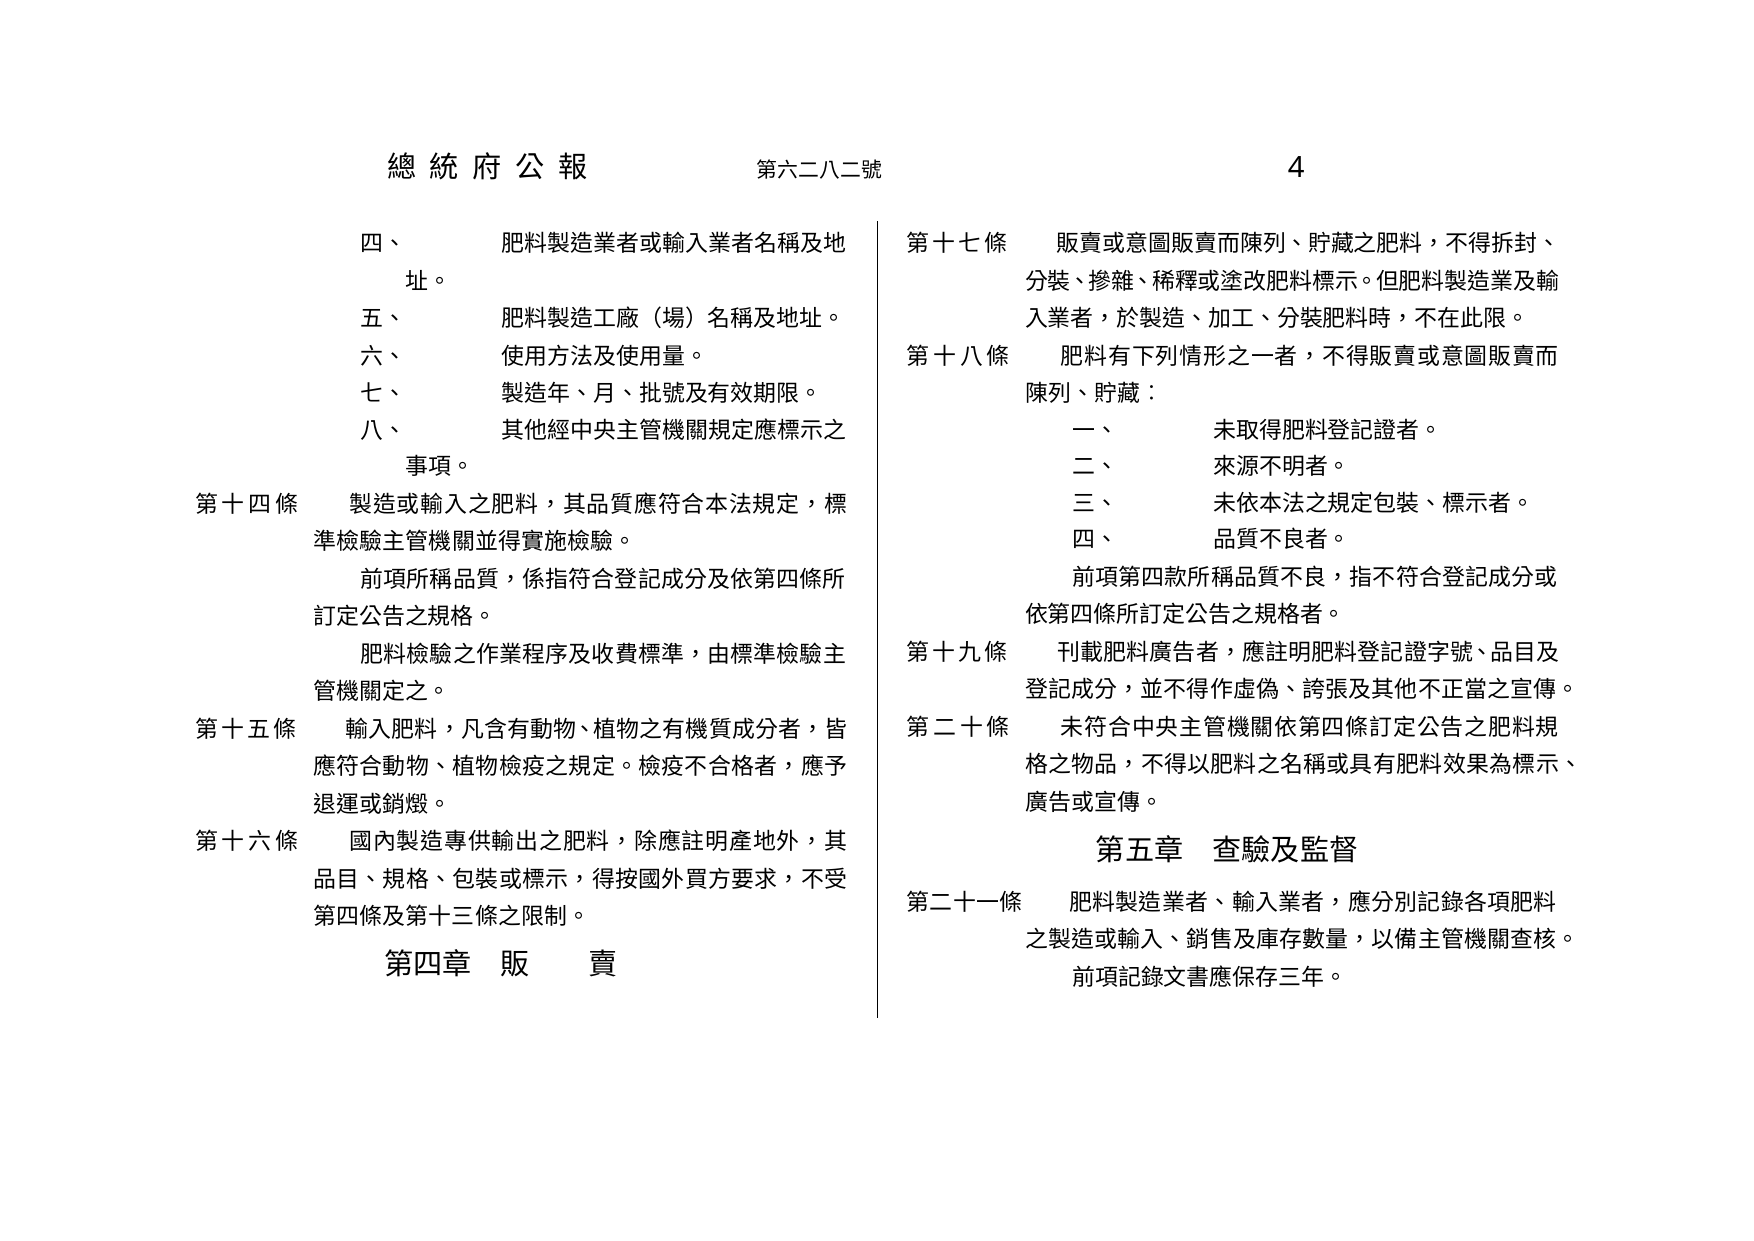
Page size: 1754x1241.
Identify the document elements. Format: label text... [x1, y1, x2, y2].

text 第二十條 未符合中央主管機關依第四條訂定公告之肥料規格之物品，不得以肥料之名稱或具有肥料效果為標示、廣告或宣傳。 [907, 705, 1559, 817]
text 第十九條 刊載肥料廣告者，應註明肥料登記證字號、品目及登記成分，並不得作虛偽、誇張及其他不正當之宣傳。 [907, 630, 1559, 705]
list 肥料製造工廠（場）名稱及地址。 [360, 297, 847, 334]
text 第二十一條 肥料製造業者、輸入業者，應分別記錄各項肥料之製造或輸入、銷售及庫存數量，以備主管機關查核。 [907, 880, 1559, 955]
text 前項第四款所稱品質不良，指不符合登記成分或依第四條所訂定公告之規格者。 [1025, 555, 1559, 630]
text 第十八條 肥料有下列情形之一者，不得販賣或意圖販賣而陳列、貯藏︰ [907, 334, 1559, 409]
list 未取得肥料登記證者。 [1072, 409, 1559, 446]
text 第五章 查驗及監督 [907, 830, 1559, 867]
list 品質不良者。 [1072, 518, 1559, 555]
text 第十七條 販賣或意圖販賣而陳列、貯藏之肥料，不得拆封、分裝、摻雜、稀釋或塗改肥料標示。但肥料製造業及輸入業者，於製造、加工、分裝肥料時，不在此限。 [907, 222, 1559, 334]
list 使用方法及使用量。 [360, 334, 847, 372]
list 製造年、月、批號及有效期限。 [360, 372, 847, 409]
text 第四章 販 賣 [195, 944, 847, 982]
list 來源不明者。 [1072, 446, 1559, 482]
text 前項記錄文書應保存三年。 [1025, 955, 1559, 992]
list 未依本法之規定包裝、標示者。 [1072, 482, 1559, 518]
list 其他經中央主管機關規定應標示之事項。 [360, 409, 847, 482]
text 第十五條 輸入肥料，凡含有動物、植物之有機質成分者，皆應符合動物、植物檢疫之規定。檢疫不合格者，應予退運或銷燬。 [195, 707, 847, 819]
text 第十六條 國內製造專供輸出之肥料，除應註明產地外，其品目、規格、包裝或標示，得按國外買方要求，不受第四條及第十三條之限制。 [195, 819, 847, 932]
text 肥料檢驗之作業程序及收費標準，由標準檢驗主管機關定之。 [313, 632, 847, 707]
text 前項所稱品質，係指符合登記成分及依第四條所訂定公告之規格。 [313, 557, 847, 632]
list 肥料製造業者或輸入業者名稱及地址。 [360, 222, 847, 297]
text 第十四條 製造或輸入之肥料，其品質應符合本法規定，標準檢驗主管機關並得實施檢驗。 [195, 482, 847, 557]
